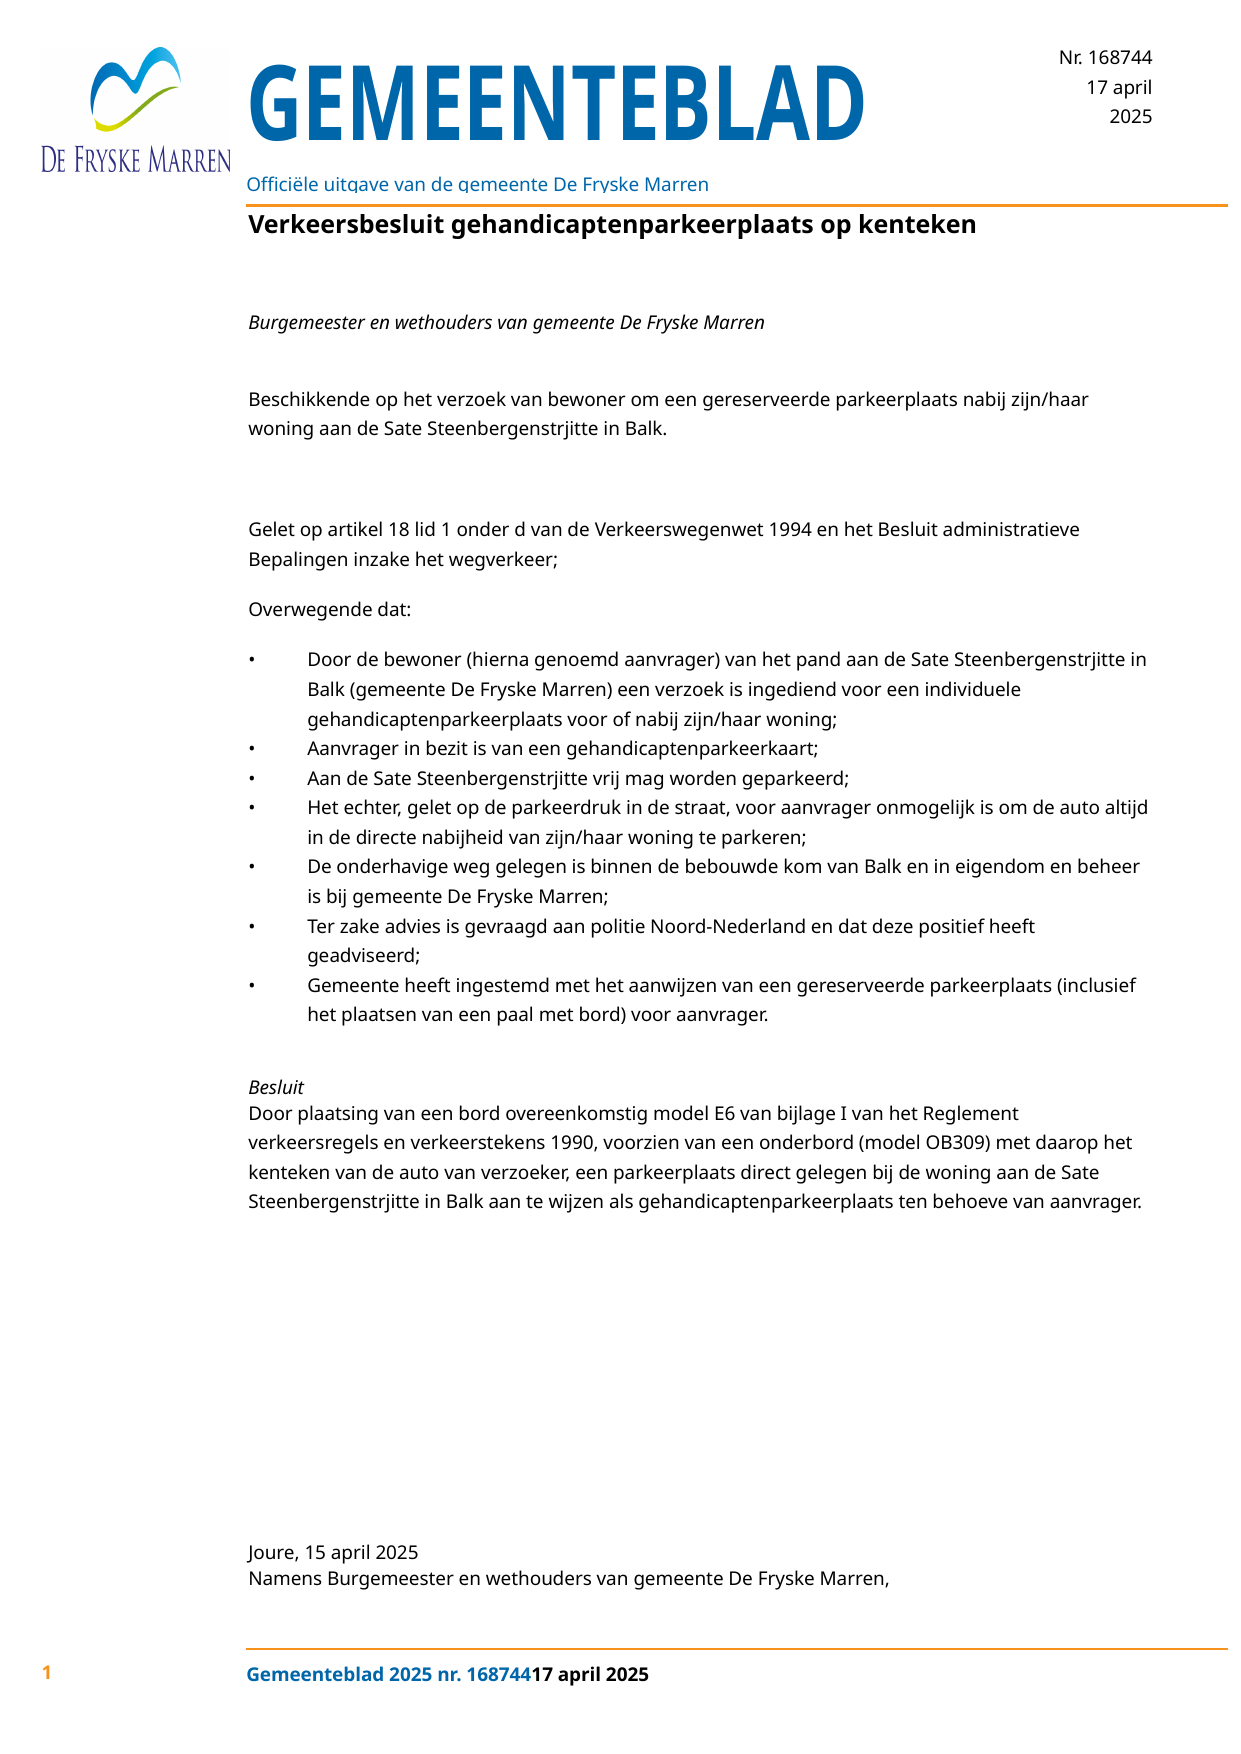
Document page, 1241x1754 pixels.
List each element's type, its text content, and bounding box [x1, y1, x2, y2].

text Door plaatsing van een bord overeenkomstig model E6 van bijlage I van het Reglement verkeersregels en verkeerstekens 1990, voorzien van een onderbord (model OB309) met daarop het kenteken van de auto van verzoeker, een parkeerplaats direct gelegen bij de woning aan de Sate Steenbergenstrjitte in Balk aan te wijzen als gehandicaptenparkeerplaats ten behoeve van aanvrager. [248, 1100, 1152, 1214]
text Verkeersbesluit gehandicaptenparkeerplaats op kenteken [248, 207, 1152, 241]
text Overwegende dat: [248, 596, 1152, 622]
list Ter zake advies is gevraagd aan politie Noord-Nederland en dat deze positief heeft geadviseerd; [248, 913, 1152, 968]
text Gelet op artikel 18 lid 1 onder d van de Verkeerswegenwet 1994 en het Besluit administratieve Bepalingen inzake het wegverkeer; [248, 516, 1152, 571]
list Gemeente heeft ingestemd met het aanwijzen van een gereserveerde parkeerplaats (inclusief het plaatsen van een paal met bord) voor aanvrager. [248, 972, 1152, 1027]
text Joure, 15 april 2025 [248, 1539, 1152, 1565]
list Het echter, gelet op de parkeerdruk in de straat, voor aanvrager onmogelijk is om de auto altijd in de directe nabijheid van zijn/haar woning te parkeren; [248, 794, 1152, 850]
text Burgemeester en wethouders van gemeente De Fryske Marren [248, 309, 1152, 335]
picture [41, 47, 231, 172]
text Namens Burgemeester en wethouders van gemeente De Fryske Marren, [248, 1565, 1152, 1591]
list Aan de Sate Steenbergenstrjitte vrij mag worden geparkeerd; [248, 765, 1152, 791]
list De onderhavige weg gelegen is binnen de bebouwde kom van Balk en in eigendom en beheer is bij gemeente De Fryske Marren; [248, 854, 1152, 909]
text Beschikkende op het verzoek van bewoner om een gereserveerde parkeerplaats nabij zijn/haar woning aan de Sate Steenbergenstrjitte in Balk. [248, 386, 1152, 441]
list Aanvrager in bezit is van een gehandicaptenparkeerkaart; [248, 735, 1152, 761]
text Besluit [248, 1074, 1152, 1100]
list Door de bewoner (hierna genoemd aanvrager) van het pand aan de Sate Steenbergenstrjitte in Balk (gemeente De Fryske Marren) een verzoek is ingediend voor een individuele gehandicaptenparkeerplaats voor of nabij zijn/haar woning; [248, 647, 1152, 731]
